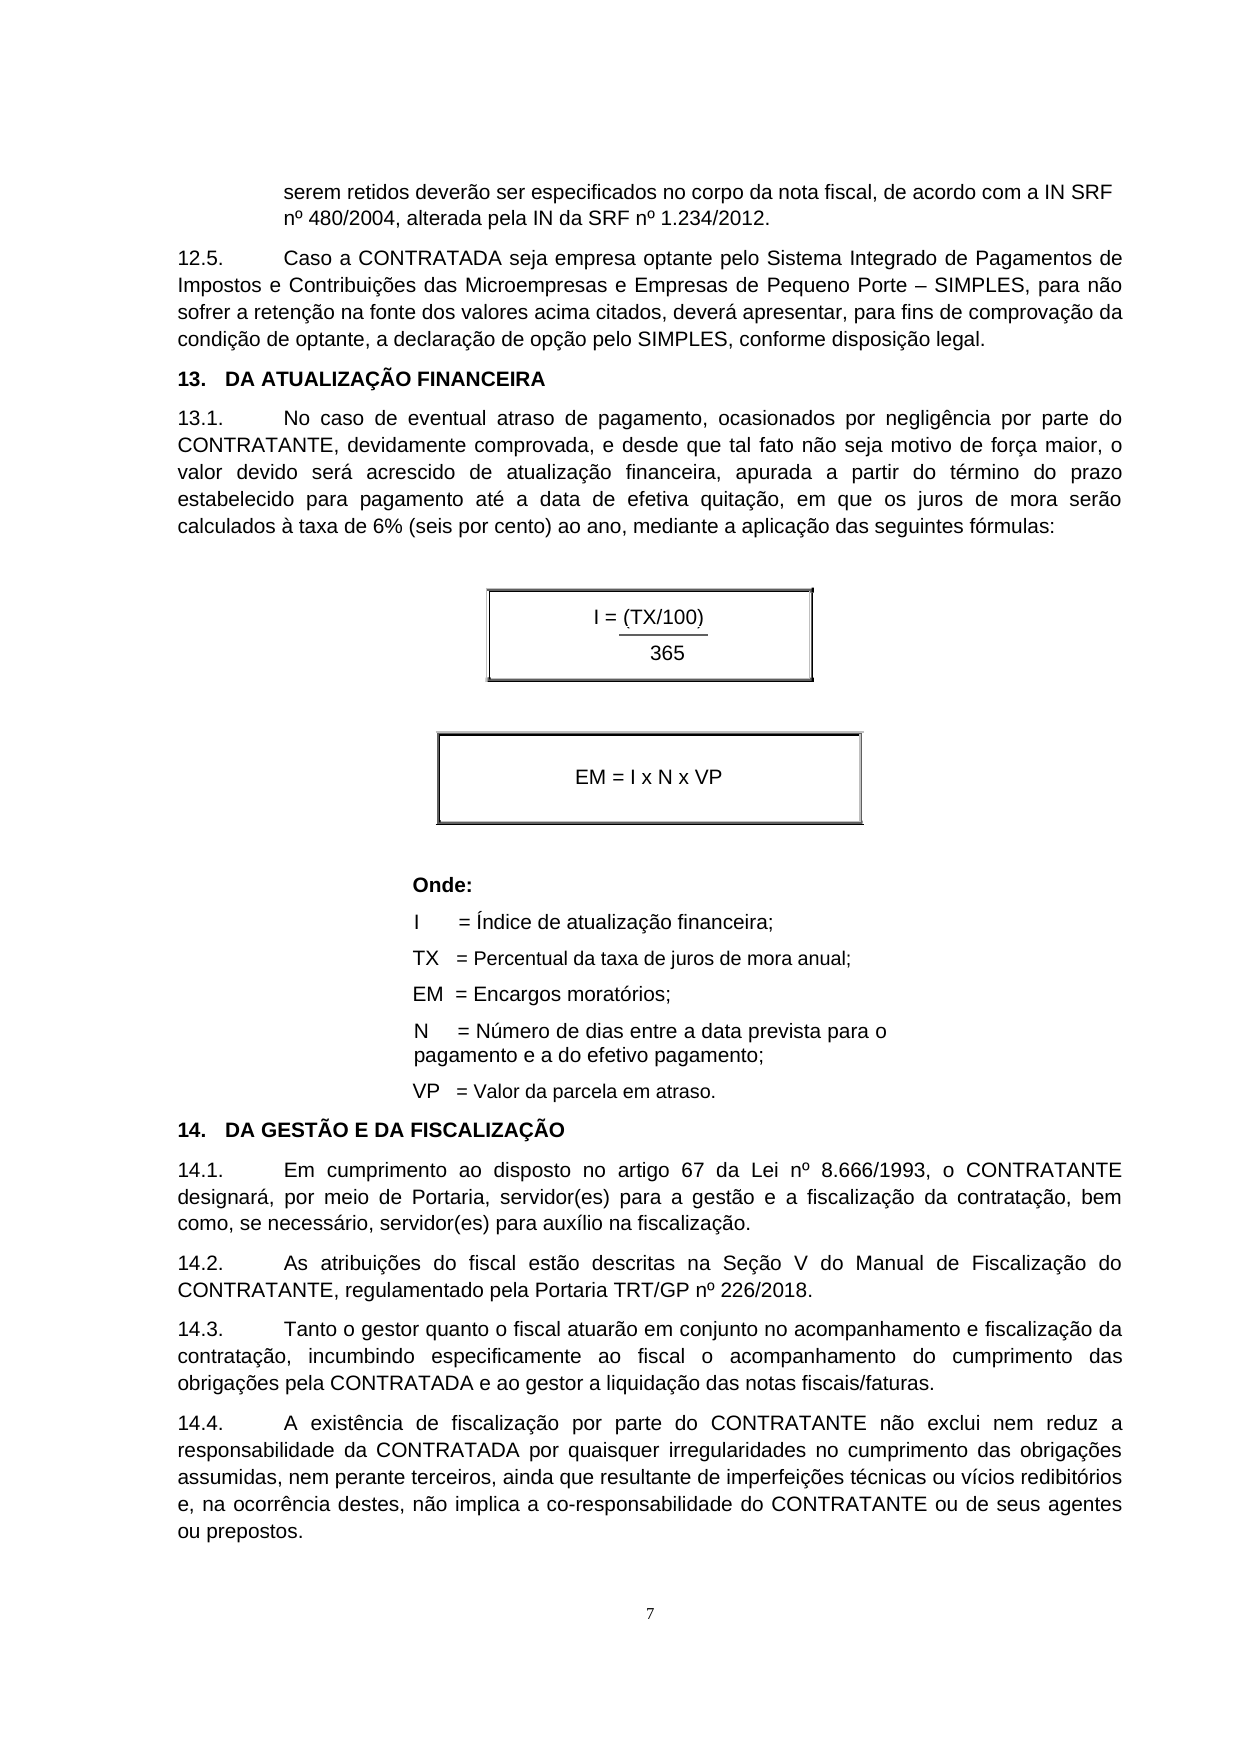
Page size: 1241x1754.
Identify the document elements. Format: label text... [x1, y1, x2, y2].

text 7 [646, 1604, 1123, 1623]
text TX = Percentual da taxa de juros de mora anual; [412, 946, 1123, 970]
text EM = Encargos moratórios; [412, 983, 1123, 1006]
text VP = Valor da parcela em atraso. [412, 1079, 1123, 1103]
list DA GESTÃO E DA FISCALIZAÇÃO [177, 1118, 1123, 1142]
list As atribuições do fiscal estão descritas na Seção V do Manual de Fiscalização do CONTRATANTE, regulamentado pela Portaria TRT/GP nº 226/2018. [177, 1251, 1123, 1302]
text Onde: [412, 874, 1123, 897]
list I = Índice de atualização financeira; [413, 910, 1123, 934]
list Caso a CONTRATADA seja empresa optante pelo Sistema Integrado de Pagamentos de Impostos e Contribuições das Microempresas e Empresas de Pequeno Porte – SIMPLES, para não sofrer a retenção na fonte dos valores acima citados, deverá apresentar, para fins de comprovação da condição de optante, a declaração de opção pelo SIMPLES, conforme disposição legal. [177, 246, 1123, 351]
list A existência de fiscalização por parte do CONTRATANTE não exclui nem reduz a responsabilidade da CONTRATADA por quaisquer irregularidades no cumprimento das obrigações assumidas, nem perante terceiros, ainda que resultante de imperfeições técnicas ou vícios redibitórios e, na ocorrência destes, não implica a co-responsabilidade do CONTRATANTE ou de seus agentes ou prepostos. [177, 1411, 1123, 1542]
text EM = I x N x VP [575, 766, 1123, 789]
list No caso de eventual atraso de pagamento, ocasionados por negligência por parte do CONTRATANTE, devidamente comprovada, e desde que tal fato não seja motivo de força maior, o valor devido será acrescido de atualização financeira, apurada a partir do término do prazo estabelecido para pagamento até a data de efetiva quitação, em que os juros de mora serão calculados à taxa de 6% (seis por cento) ao ano, mediante a aplicação das seguintes fórmulas: [177, 406, 1123, 538]
list N = Número de dias entre a data prevista para o pagamento e a do efetivo pagamento; [413, 1019, 887, 1067]
list Tanto o gestor quanto o fiscal atuarão em conjunto no acompanhamento e fiscalização da contratação, incumbindo especificamente ao fiscal o acompanhamento do cumprimento das obrigações pela CONTRATADA e ao gestor a liquidação das notas fiscais/faturas. [177, 1317, 1123, 1395]
text I = (TX/100) 365 [593, 605, 705, 665]
list Em cumprimento ao disposto no artigo 67 da Lei nº 8.666/1993, o CONTRATANTE designará, por meio de Portaria, servidor(es) para a gestão e a fiscalização da contratação, bem como, se necessário, servidor(es) para auxílio na fiscalização. [177, 1158, 1123, 1235]
list DA ATUALIZAÇÃO FINANCEIRA [177, 366, 1123, 390]
text serem retidos deverão ser especificados no corpo da nota fiscal, de acordo com a IN SRF nº 480/2004, alterada pela IN da SRF nº 1.234/2012. [283, 179, 1123, 230]
